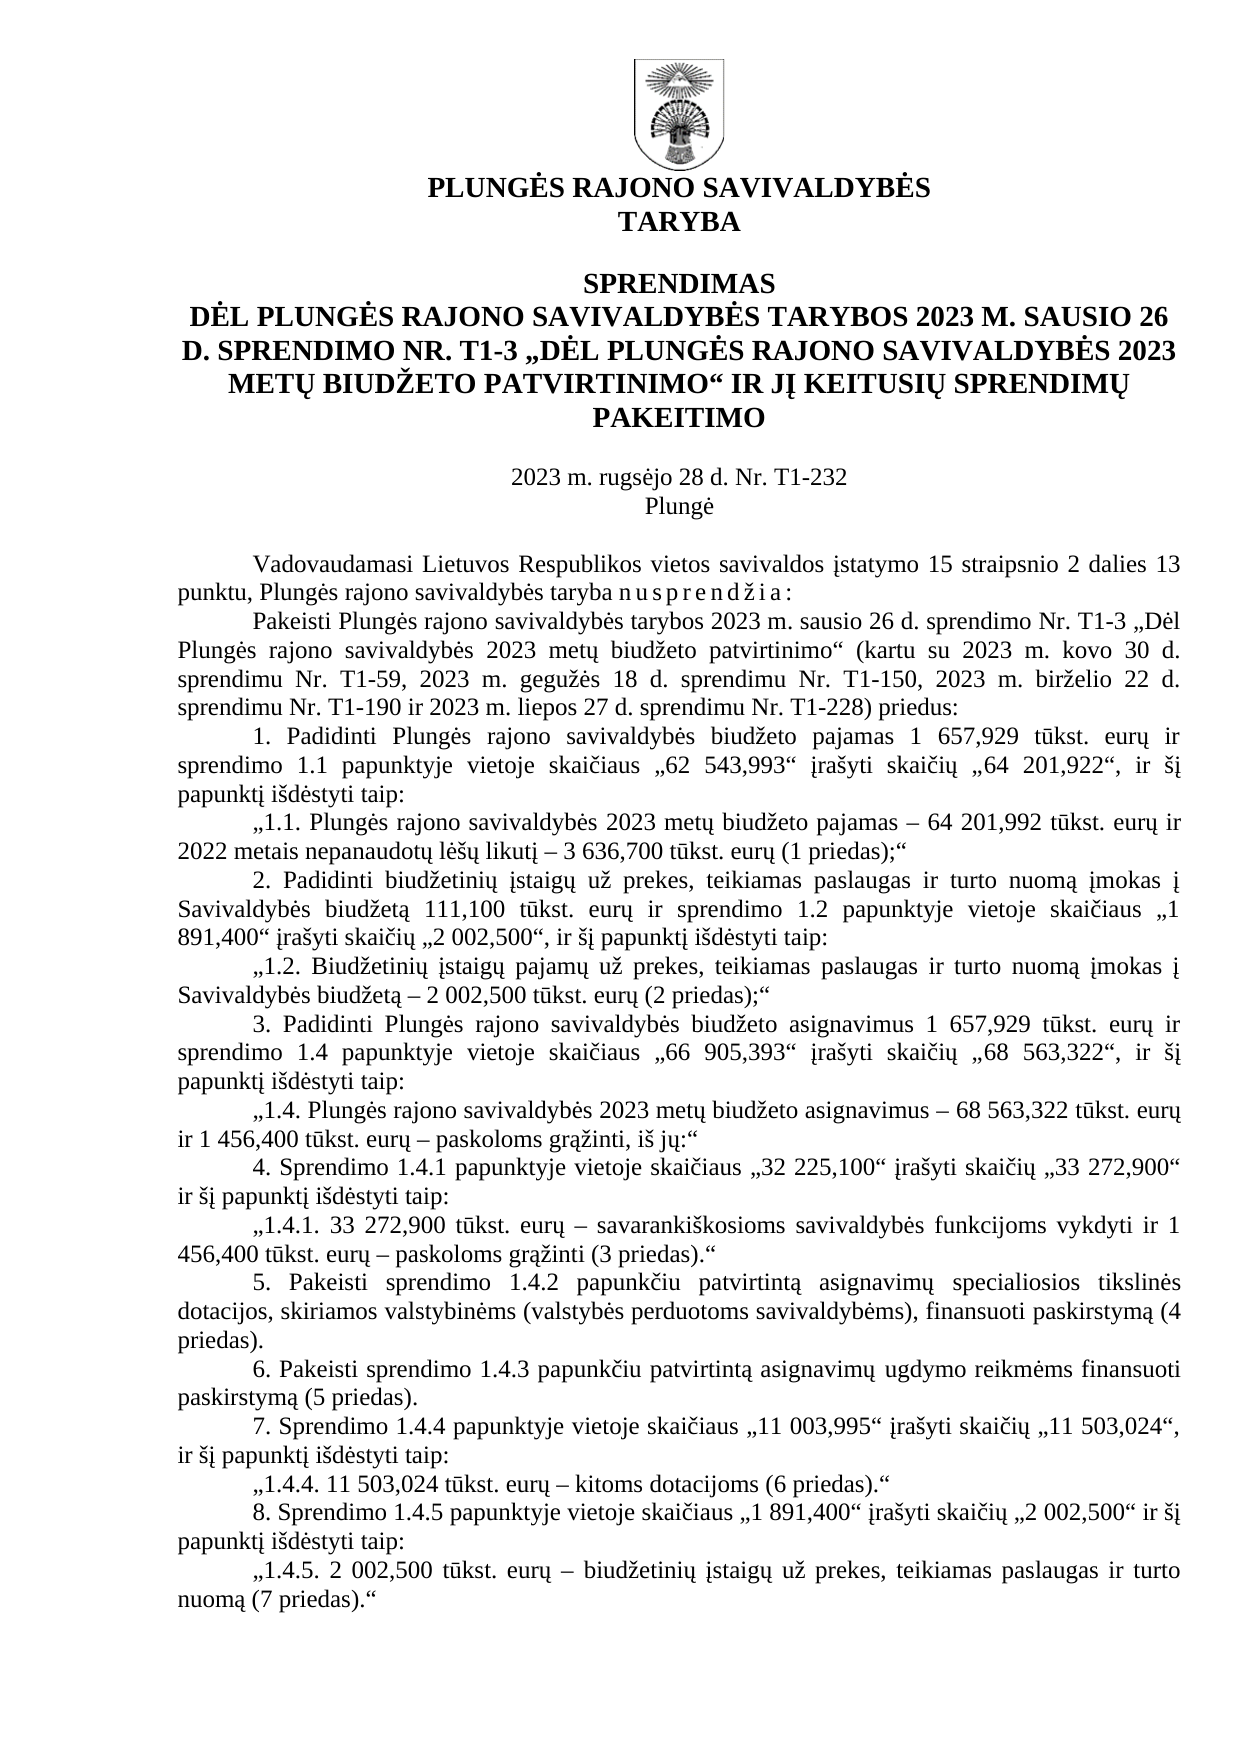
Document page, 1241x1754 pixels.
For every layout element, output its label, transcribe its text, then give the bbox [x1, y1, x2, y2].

text Vadovaudamasi Lietuvos Respublikos vietos savivaldos įstatymo 15 straipsnio 2 dalies 13 punktu, Plungės rajono savivaldybės taryba nusprendžia: [177, 549, 1181, 606]
text 1. Padidinti Plungės rajono savivaldybės biudžeto pajamas 1 657,929 tūkst. eurų ir sprendimo 1.1 papunktyje vietoje skaičiaus „62 543,993“ įrašyti skaičių „64 201,922“, ir šį papunktį išdėstyti taip: [177, 721, 1181, 807]
text PLUNGĖS RAJONO SAVIVALDYBĖS [177, 170, 1181, 204]
text „1.1. Plungės rajono savivaldybės 2023 metų biudžeto pajamas – 64 201,992 tūkst. eurų ir 2022 metais nepanaudotų lėšų likutį – 3 636,700 tūkst. eurų (1 priedas);“ [177, 807, 1181, 865]
text 7. Sprendimo 1.4.4 papunktyje vietoje skaičiaus „11 003,995“ įrašyti skaičių „11 503,024“, ir šį papunktį išdėstyti taip: [177, 1411, 1181, 1469]
text „1.4. Plungės rajono savivaldybės 2023 metų biudžeto asignavimus – 68 563,322 tūkst. eurų ir 1 456,400 tūkst. eurų – paskoloms grąžinti, iš jų:“ [177, 1095, 1181, 1152]
text Plungė [177, 491, 1181, 520]
text „1.4.5. 2 002,500 tūkst. eurų – biudžetinių įstaigų už prekes, teikiamas paslaugas ir turto nuomą (7 priedas).“ [177, 1555, 1181, 1612]
text 4. Sprendimo 1.4.1 papunktyje vietoje skaičiaus „32 225,100“ įrašyti skaičių „33 272,900“ ir šį papunktį išdėstyti taip: [177, 1152, 1181, 1210]
text 2. Padidinti biudžetinių įstaigų už prekes, teikiamas paslaugas ir turto nuomą įmokas į Savivaldybės biudžetą 111,100 tūkst. eurų ir sprendimo 1.2 papunktyje vietoje skaičiaus „1 891,400“ įrašyti skaičių „2 002,500“, ir šį papunktį išdėstyti taip: [177, 865, 1181, 951]
text „1.4.4. 11 503,024 tūkst. eurų – kitoms dotacijoms (6 priedas).“ [177, 1469, 1181, 1497]
text TARYBA [177, 204, 1181, 237]
text 3. Padidinti Plungės rajono savivaldybės biudžeto asignavimus 1 657,929 tūkst. eurų ir sprendimo 1.4 papunktyje vietoje skaičiaus „66 905,393“ įrašyti skaičių „68 563,322“, ir šį papunktį išdėstyti taip: [177, 1009, 1181, 1095]
text Pakeisti Plungės rajono savivaldybės tarybos 2023 m. sausio 26 d. sprendimo Nr. T1-3 „Dėl Plungės rajono savivaldybės 2023 metų biudžeto patvirtinimo“ (kartu su 2023 m. kovo 30 d. sprendimu Nr. T1-59, 2023 m. gegužės 18 d. sprendimu Nr. T1-150, 2023 m. birželio 22 d. sprendimu Nr. T1-190 ir 2023 m. liepos 27 d. sprendimu Nr. T1-228) priedus: [177, 606, 1181, 721]
text „1.4.1. 33 272,900 tūkst. eurų – savarankiškosioms savivaldybės funkcijoms vykdyti ir 1 456,400 tūkst. eurų – paskoloms grąžinti (3 priedas).“ [177, 1210, 1181, 1267]
text „1.2. Biudžetinių įstaigų pajamų už prekes, teikiamas paslaugas ir turto nuomą įmokas į Savivaldybės biudžetą – 2 002,500 tūkst. eurų (2 priedas);“ [177, 951, 1181, 1009]
text 6. Pakeisti sprendimo 1.4.3 papunkčiu patvirtintą asignavimų ugdymo reikmėms finansuoti paskirstymą (5 priedas). [177, 1354, 1181, 1411]
text 2023 m. rugsėjo 28 d. Nr. T1-232 [177, 462, 1181, 491]
text DĖL PLUNGĖS RAJONO SAVIVALDYBĖS TARYBOS 2023 M. SAUSIO 26 D. SPRENDIMO NR. T1-3 „DĖL PLUNGĖS RAJONO SAVIVALDYBĖS 2023 METŲ BIUDŽETO PATVIRTINIMO“ IR JĮ KEITUSIŲ SPRENDIMŲ PAKEITIMO [177, 299, 1181, 434]
text SPRENDIMAS [177, 266, 1181, 299]
text 8. Sprendimo 1.4.5 papunktyje vietoje skaičiaus „1 891,400“ įrašyti skaičių „2 002,500“ ir šį papunktį išdėstyti taip: [177, 1497, 1181, 1555]
text 5. Pakeisti sprendimo 1.4.2 papunkčiu patvirtintą asignavimų specialiosios tikslinės dotacijos, skiriamos valstybinėms (valstybės perduotoms savivaldybėms), finansuoti paskirstymą (4 priedas). [177, 1267, 1181, 1354]
